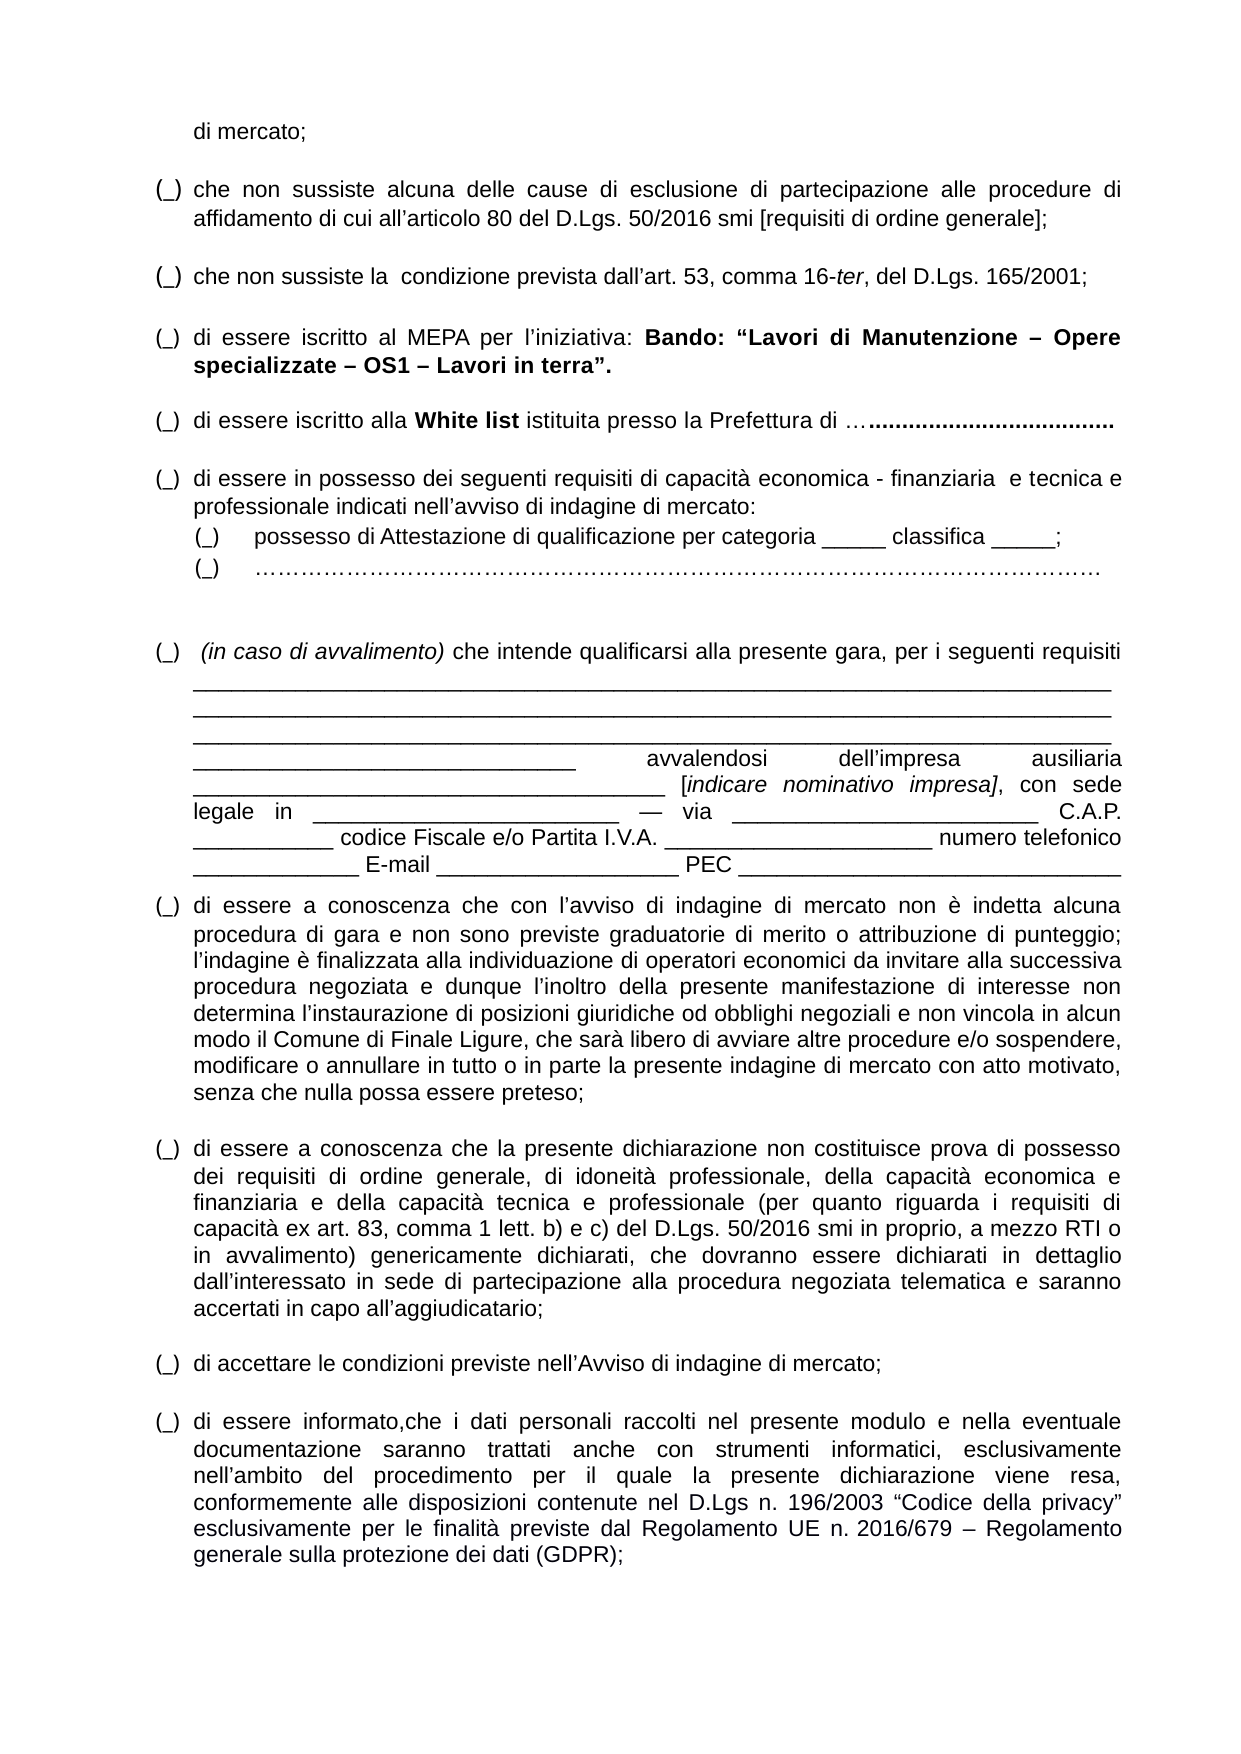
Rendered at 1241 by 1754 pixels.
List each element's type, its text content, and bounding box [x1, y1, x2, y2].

list di essere iscritto alla White list istituita presso la Prefettura di …..................................... [156, 404, 1122, 436]
list possesso di Attestazione di qualificazione per categoria _____ classifica _____; [195, 519, 1122, 551]
list di essere informato,che i dati personali raccolti nel presente modulo e nella eventuale documentazione saranno trattati anche con strumenti informatici, esclusivamente nell’ambito del procedimento per il quale la presente dichiarazione viene resa, conformemente alle disposizioni contenute nel D.Lgs n. 196/2003 “Codice della privacy” esclusivamente per le finalità previste dal Regolamento UE n. 2016/679 – Regolamento generale sulla protezione dei dati (GDPR); [156, 1405, 1122, 1568]
list di mercato; [156, 118, 1122, 144]
list che non sussiste alcuna delle cause di esclusione di partecipazione alle procedure di affidamento di cui all’articolo 80 del D.Lgs. 50/2016 smi [requisiti di ordine generale]; [156, 171, 1122, 231]
list che non sussiste la condizione prevista dall’art. 53, comma 16-ter, del D.Lgs. 165/2001; [156, 258, 1122, 292]
list di essere iscritto al MEPA per l’iniziativa: Bando: “Lavori di Manutenzione – Opere specializzate – OS1 – Lavori in terra”. [156, 320, 1122, 378]
list di essere in possesso dei seguenti requisiti di capacità economica - finanziaria e tecnica e professionale indicati nell’avviso di indagine di mercato: [156, 462, 1122, 519]
list di essere a conoscenza che la presente dichiarazione non costituisce prova di possesso dei requisiti di ordine generale, di idoneità professionale, della capacità economica e finanziaria e della capacità tecnica e professionale (per quanto riguarda i requisiti di capacità ex art. 83, comma 1 lett. b) e c) del D.Lgs. 50/2016 smi in proprio, a mezzo RTI o in avvalimento) genericamente dichiarati, che dovranno essere dichiarati in dettaglio dall’interessato in sede di partecipazione alla procedura negoziata telematica e saranno accertati in capo all’aggiudicatario; [156, 1131, 1122, 1321]
list ………………………………………………………………………………………………… [195, 551, 1122, 582]
list di accettare le condizioni previste nell’Avviso di indagine di mercato; [156, 1347, 1122, 1378]
list (in caso di avvalimento) che intende qualificarsi alla presente gara, per i seguenti requisiti ______________________________________________________________________________________________________________________________________________________________________________________________________________________________________________________ avvalendosi dell’impresa ausiliaria _____________________________________ [indicare nominativo impresa], con sede legale in ________________________ — via ________________________ C.A.P. ___________ codice Fiscale e/o Partita I.V.A. _____________________ numero telefonico _____________ E-mail ___________________ PEC ______________________________ [156, 635, 1122, 877]
list di essere a conoscenza che con l’avviso di indagine di mercato non è indetta alcuna procedura di gara e non sono previste graduatorie di merito o attribuzione di punteggio; l’indagine è finalizzata alla individuazione di operatori economici da invitare alla successiva procedura negoziata e dunque l’inoltro della presente manifestazione di interesse non determina l’instaurazione di posizioni giuridiche od obblighi negoziali e non vincola in alcun modo il Comune di Finale Ligure, che sarà libero di avviare altre procedure e/o sospendere, modificare o annullare in tutto o in parte la presente indagine di mercato con atto motivato, senza che nulla possa essere preteso; [156, 889, 1122, 1105]
